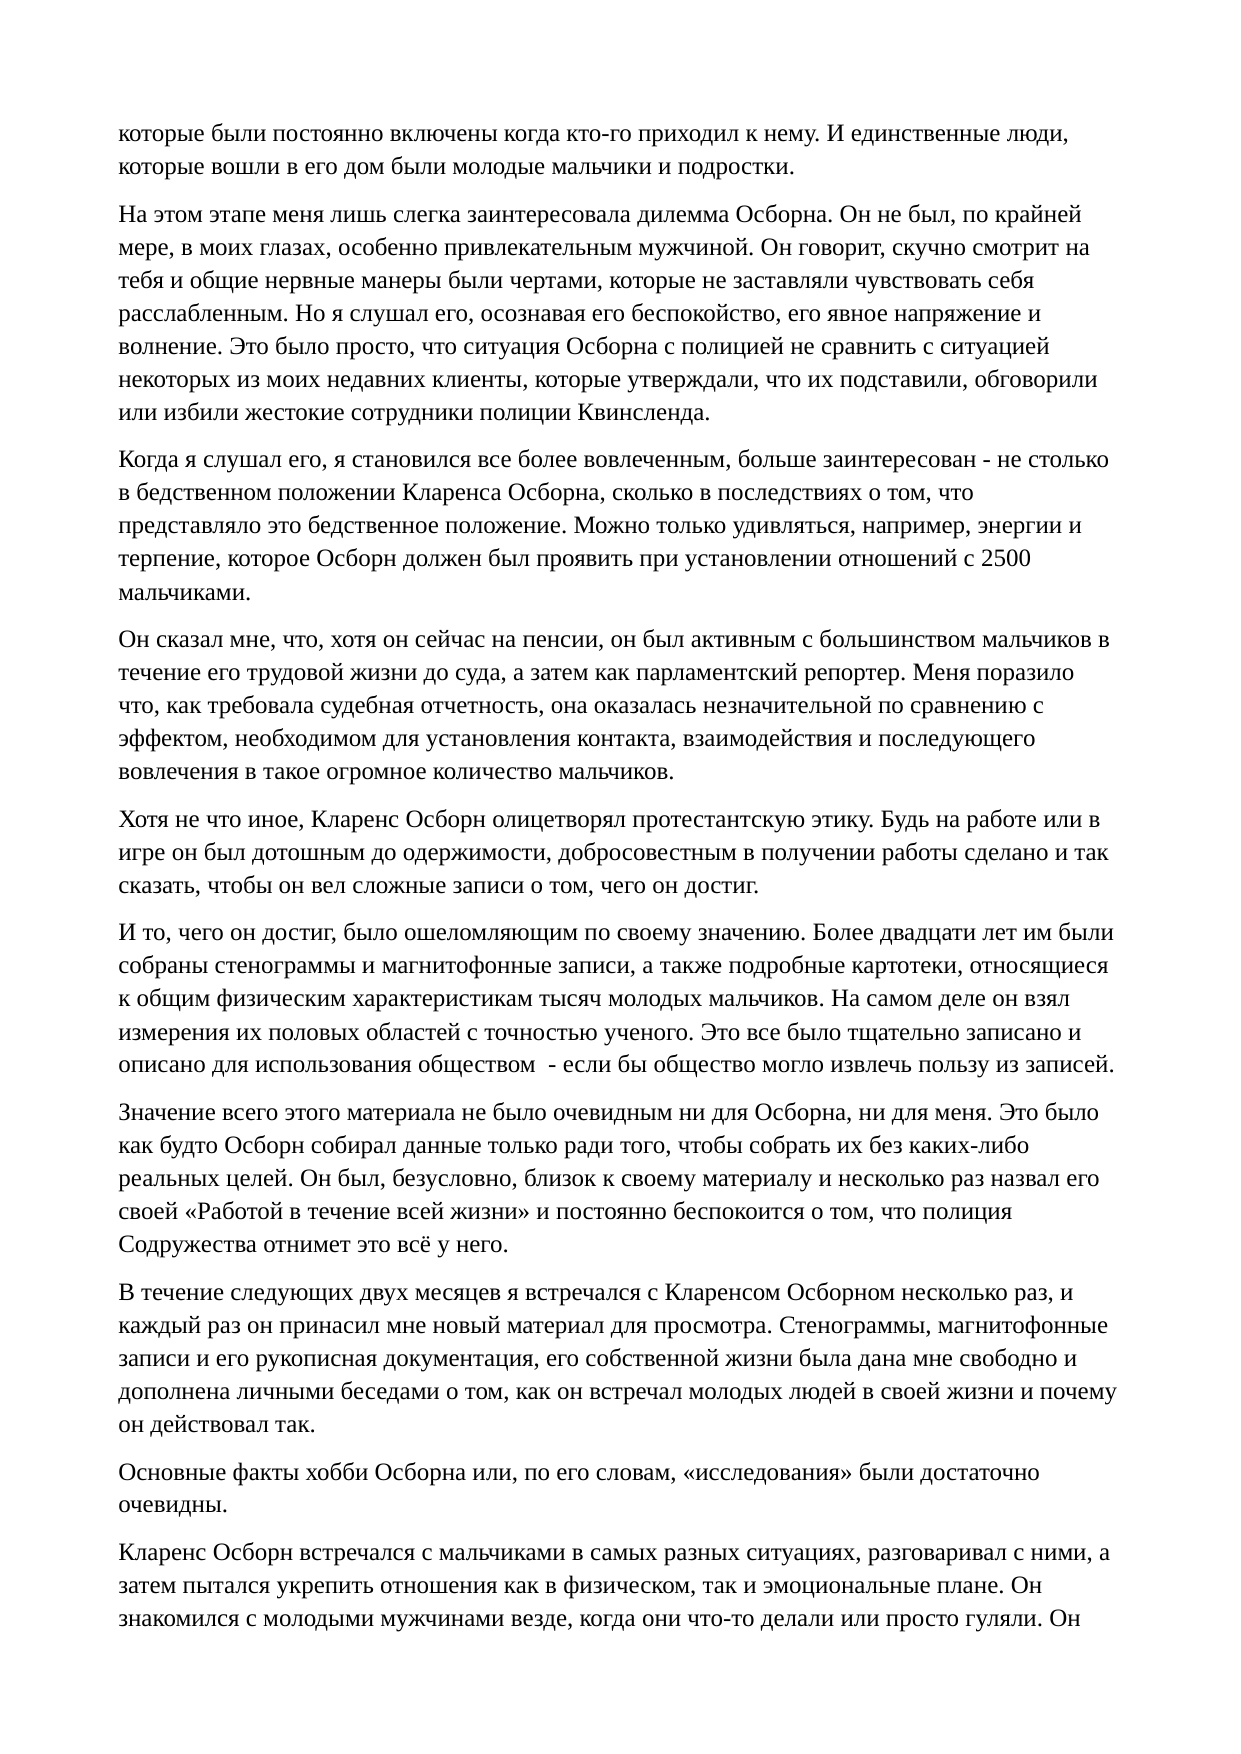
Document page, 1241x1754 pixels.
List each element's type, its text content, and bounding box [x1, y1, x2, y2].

text Основные факты хобби Осборна или, по его словам, «исследования» были достаточно очевидны. [118, 1457, 1122, 1518]
text которые были постоянно включены когда кто-го приходил к нему. И единственные люди, которые вошли в его дом были молодые мальчики и подростки. [118, 118, 1122, 180]
text Хотя не что иное, Кларенс Осборн олицетворял протестантскую этику. Будь на работе или в игре он был дотошным до одержимости, добросовестным в получении работы сделано и так сказать, чтобы он вел сложные записи о том, чего он достиг. [118, 804, 1122, 899]
text В течение следующих двух месяцев я встречался с Кларенсом Осборном несколько раз, и каждый раз он принасил мне новый материал для просмотра. Стенограммы, магнитофонные записи и его рукописная документация, его собственной жизни была дана мне свободно и дополнена личными беседами о том, как он встречал молодых людей в своей жизни и почему он действовал так. [118, 1277, 1122, 1438]
text Он сказал мне, что, хотя он сейчас на пенсии, он был активным с большинством мальчиков в течение его трудовой жизни до суда, а затем как парламентский репортер. Меня поразило что, как требовала судебная отчетность, она оказалась незначительной по сравнению с эффектом, необходимом для установления контакта, взаимодействия и последующего вовлечения в такое огромное количество мальчиков. [118, 624, 1122, 785]
text Когда я слушал его, я становился все более вовлеченным, больше заинтересован - не столько в бедственном положении Кларенса Осборна, сколько в последствиях о том, что представляло это бедственное положение. Можно только удивляться, например, энергии и терпение, которое Осборн должен был проявить при установлении отношений с 2500 мальчиками. [118, 444, 1122, 605]
text И то, чего он достиг, было ошеломляющим по своему значению. Более двадцати лет им были собраны стенограммы и магнитофонные записи, а также подробные картотеки, относящиеся к общим физическим характеристикам тысяч молодых мальчиков. На самом деле он взял измерения их половых областей с точностью ученого. Это все было тщательно записано и описано для использования обществом - если бы общество могло извлечь пользу из записей. [118, 917, 1122, 1078]
text Значение всего этого материала не было очевидным ни для Осборна, ни для меня. Это было как будто Осборн собирал данные только ради того, чтобы собрать их без каких-либо реальных целей. Он был, безусловно, близок к своему материалу и несколько раз назвал его своей «Работой в течение всей жизни» и постоянно беспокоится о том, что полиция Содружества отнимет это всё у него. [118, 1097, 1122, 1258]
text На этом этапе меня лишь слегка заинтересовала дилемма Осборна. Он не был, по крайней мере, в моих глазах, особенно привлекательным мужчиной. Он говорит, скучно смотрит на тебя и общие нервные манеры были чертами, которые не заставляли чувствовать себя расслабленным. Но я слушал его, осознавая его беспокойство, его явное напряжение и волнение. Это было просто, что ситуация Осборна с полицией не сравнить с ситуацией некоторых из моих недавних клиенты, которые утверждали, что их подставили, обговорили или избили жестокие сотрудники полиции Квинсленда. [118, 199, 1122, 426]
text Кларенс Осборн встречался с мальчиками в самых разных ситуациях, разговаривал с ними, а затем пытался укрепить отношения как в физическом, так и эмоциональные плане. Он знакомился с молодыми мужчинами везде, когда они что-то делали или просто гуляли. Он [118, 1537, 1122, 1632]
